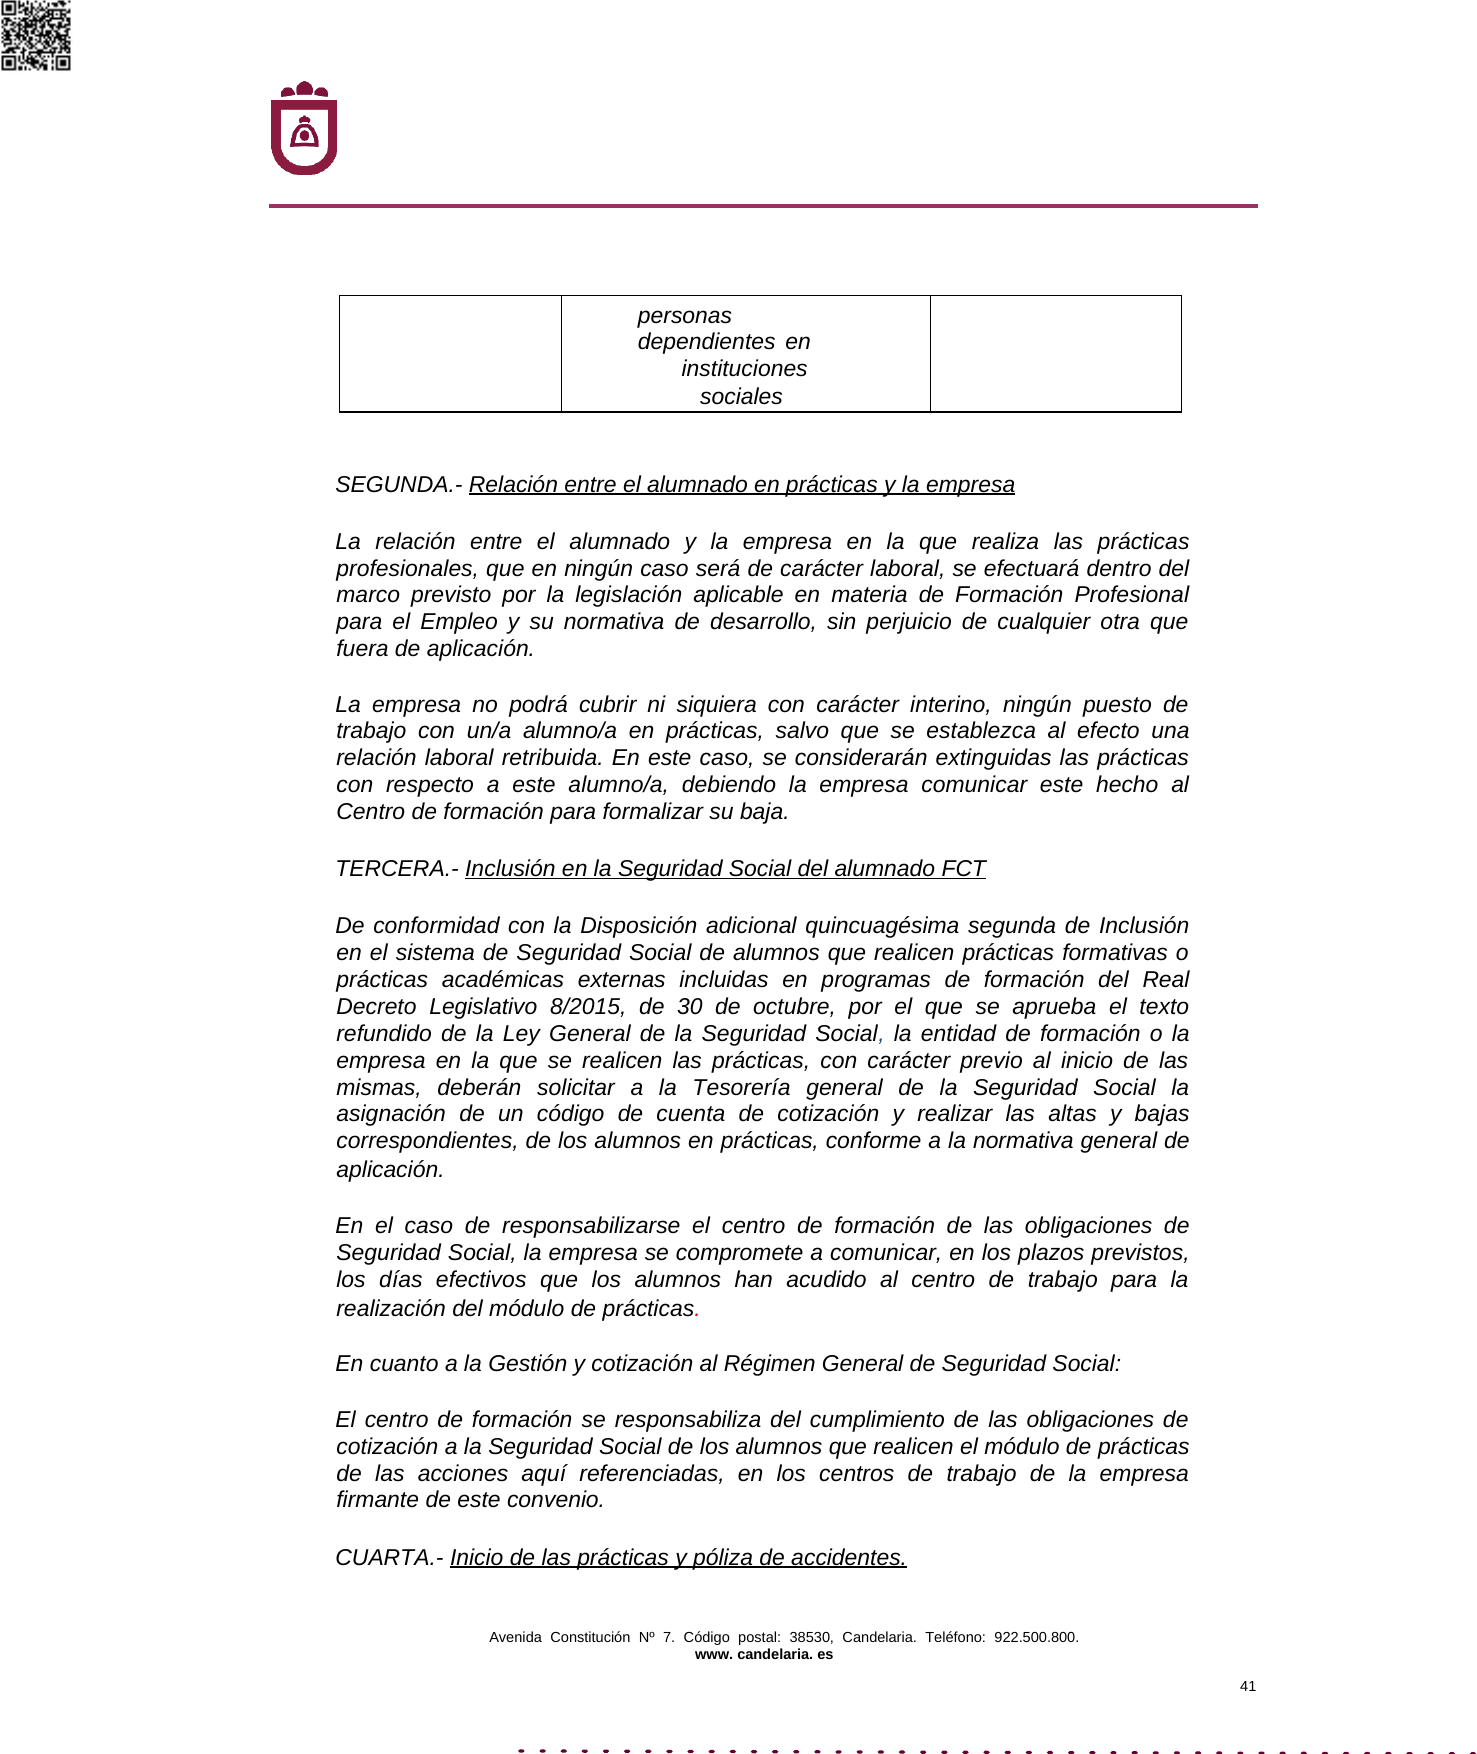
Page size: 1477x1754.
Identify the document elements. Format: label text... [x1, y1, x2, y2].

table_cell [340, 296, 561, 411]
text CUARTA.- Inicio de las prácticas y póliza de accidentes. [335, 1542, 1227, 1571]
text El centro de formación se responsabiliza del cumplimiento de las obligaciones de cotización a la Seguridad Social de los alumnos que realicen el módulo de prácticas de las acciones aquí referenciadas, en los centros de trabajo de la empresa firmante de este convenio. [335, 1406, 1192, 1513]
text En cuanto a la Gestión y cotización al Régimen General de Seguridad Social: [335, 1350, 1192, 1377]
text En el caso de responsabilizarse el centro de formación de las obligaciones de Seguridad Social, la empresa se compromete a comunicar, en los plazos previstos, los días efectivos que los alumnos han acudido al centro de trabajo para la realización del módulo de prácticas. [335, 1212, 1192, 1321]
table_cell personas dependientes en instituciones sociales [562, 296, 930, 411]
text De conformidad con la Disposición adicional quincuagésima segunda de Inclusión en el sistema de Seguridad Social de alumnos que realicen prácticas formativas o prácticas académicas externas incluidas en programas de formación del Real Decreto Legislativo 8/2015, de 30 de octubre, por el que se aprueba el texto refundido de la Ley General de la Seguridad Social, la entidad de formación o la empresa en la que se realicen las prácticas, con carácter previo al inicio de las mismas, deberán solicitar a la Tesorería general de la Seguridad Social la asignación de un código de cuenta de cotización y realizar las altas y bajas correspondientes, de los alumnos en prácticas, conforme a la normativa general de aplicación. [335, 912, 1192, 1183]
text La relación entre el alumnado y la empresa en la que realiza las prácticas profesionales, que en ningún caso será de carácter laboral, se efectuará dentro del marco previsto por la legislación aplicable en materia de Formación Profesional para el Empleo y su normativa de desarrollo, sin perjuicio de cualquier otra que fuera de aplicación. [335, 528, 1192, 661]
text SEGUNDA.- Relación entre el alumnado en prácticas y la empresa [335, 469, 1227, 497]
table_cell [931, 296, 1181, 411]
text TERCERA.- Inclusión en la Seguridad Social del alumnado FCT [335, 853, 1227, 882]
text La empresa no podrá cubrir ni siquiera con carácter interino, ningún puesto de trabajo con un/a alumno/a en prácticas, salvo que se establezca al efecto una relación laboral retribuida. En este caso, se considerarán extinguidas las prácticas con respecto a este alumno/a, debiendo la empresa comunicar este hecho al Centro de formación para formalizar su baja. [335, 691, 1192, 824]
